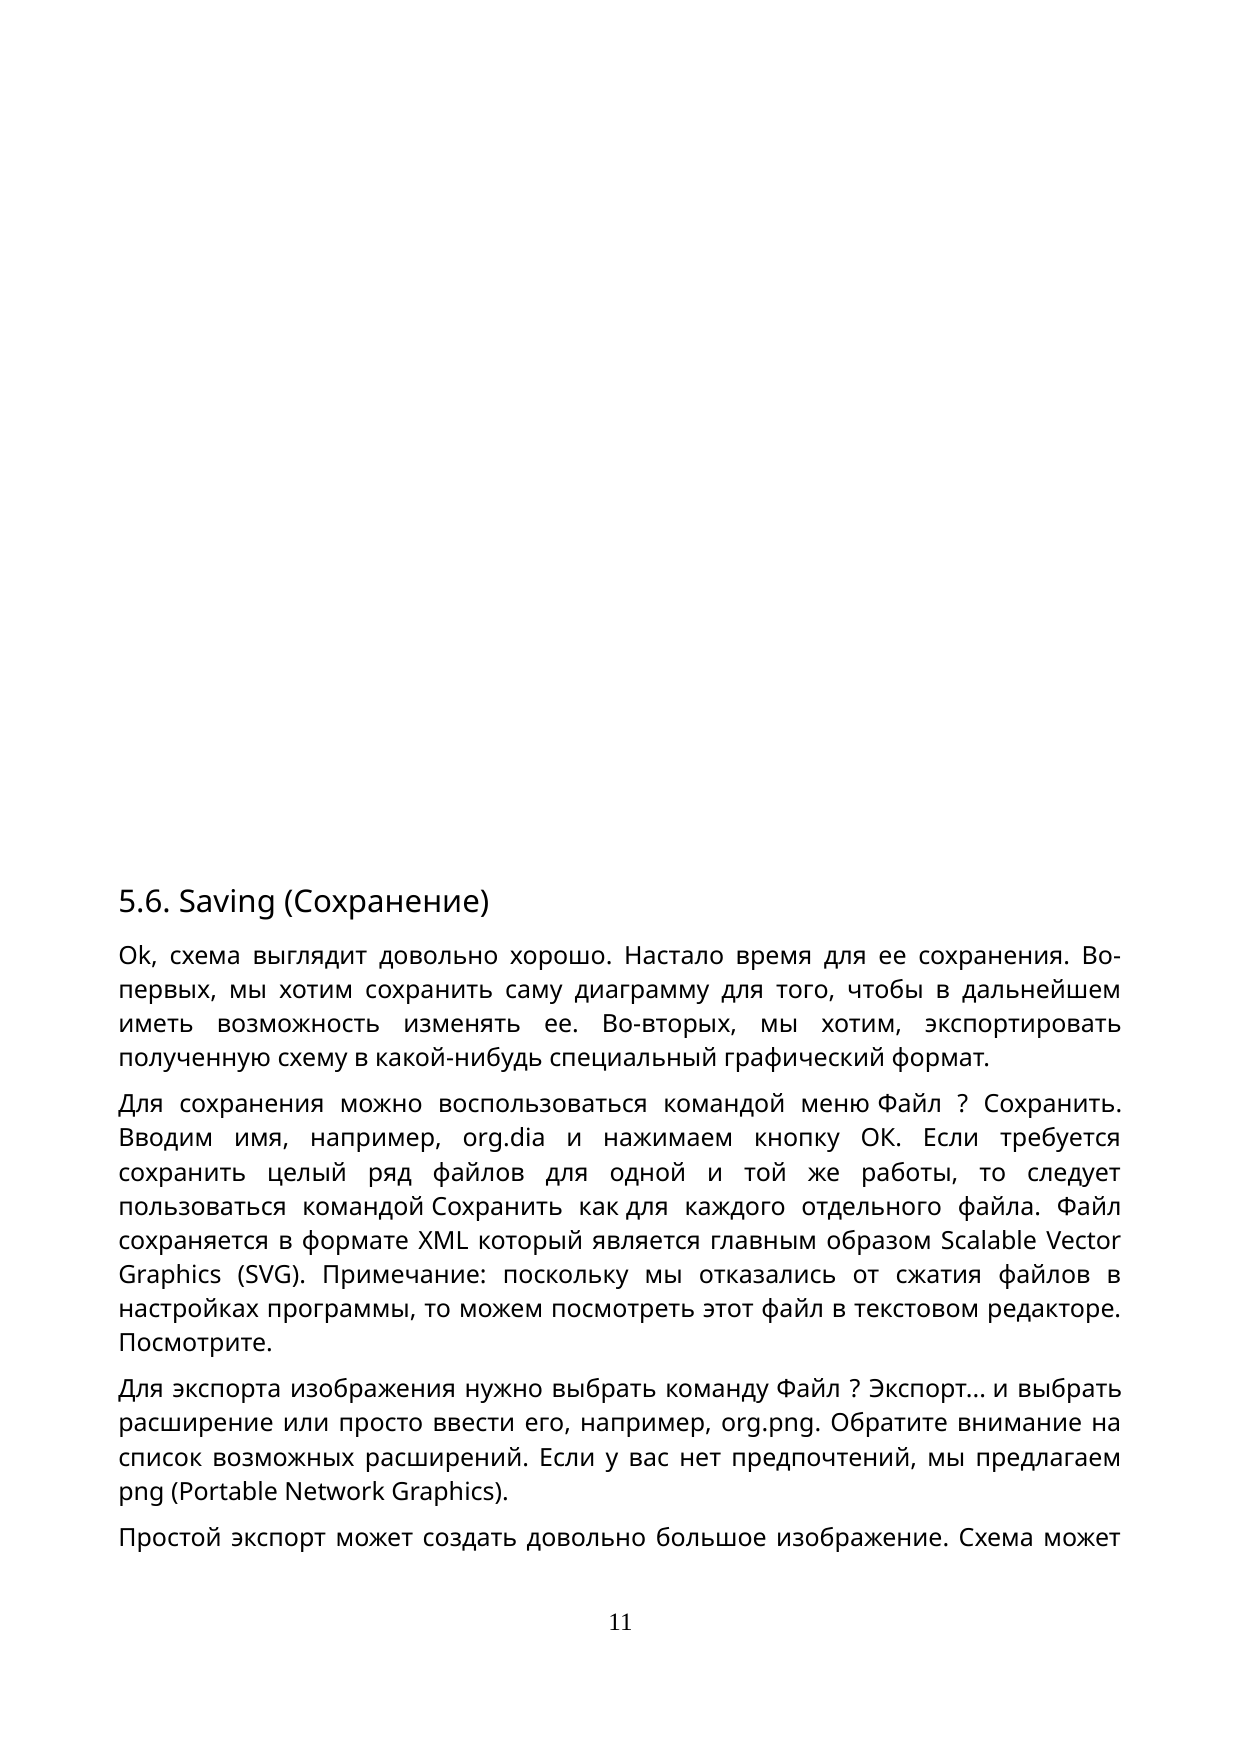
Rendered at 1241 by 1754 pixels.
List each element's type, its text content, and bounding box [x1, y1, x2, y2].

text Для сохранения можно воспользоваться командой меню Файл ? Сохранить. Вводим имя, например, org.dia и нажимаем кнопку ОК. Если требуется сохранить целый ряд файлов для одной и той же работы, то следует пользоваться командой Сохранить как для каждого отдельного файла. Файл сохраняется в формате XML который является главным образом Scalable Vector Graphics (SVG). Примечание: поскольку мы отказались от сжатия файлов в настройках программы, то можем посмотреть этот файл в текстовом редакторе. Посмотрите. [118, 1086, 1122, 1358]
text Для экспорта изображения нужно выбрать команду Файл ? Экспорт... и выбрать расширение или просто ввести его, например, org.png. Обратите внимание на список возможных расширений. Если у вас нет предпочтений, мы предлагаем png (Portable Network Graphics). [118, 1371, 1122, 1507]
text Простой экспорт может создать довольно большое изображение. Схема может [118, 1520, 1122, 1554]
text Ok, схема выглядит довольно хорошо. Настало время для ее сохранения. Во-первых, мы хотим сохранить саму диаграмму для того, чтобы в дальнейшем иметь возможность изменять ее. Во-вторых, мы хотим, экспортировать полученную схему в какой-нибудь специальный графический формат. [118, 937, 1122, 1073]
subtitle 5.6. Saving (Сохранение) [118, 879, 1122, 922]
